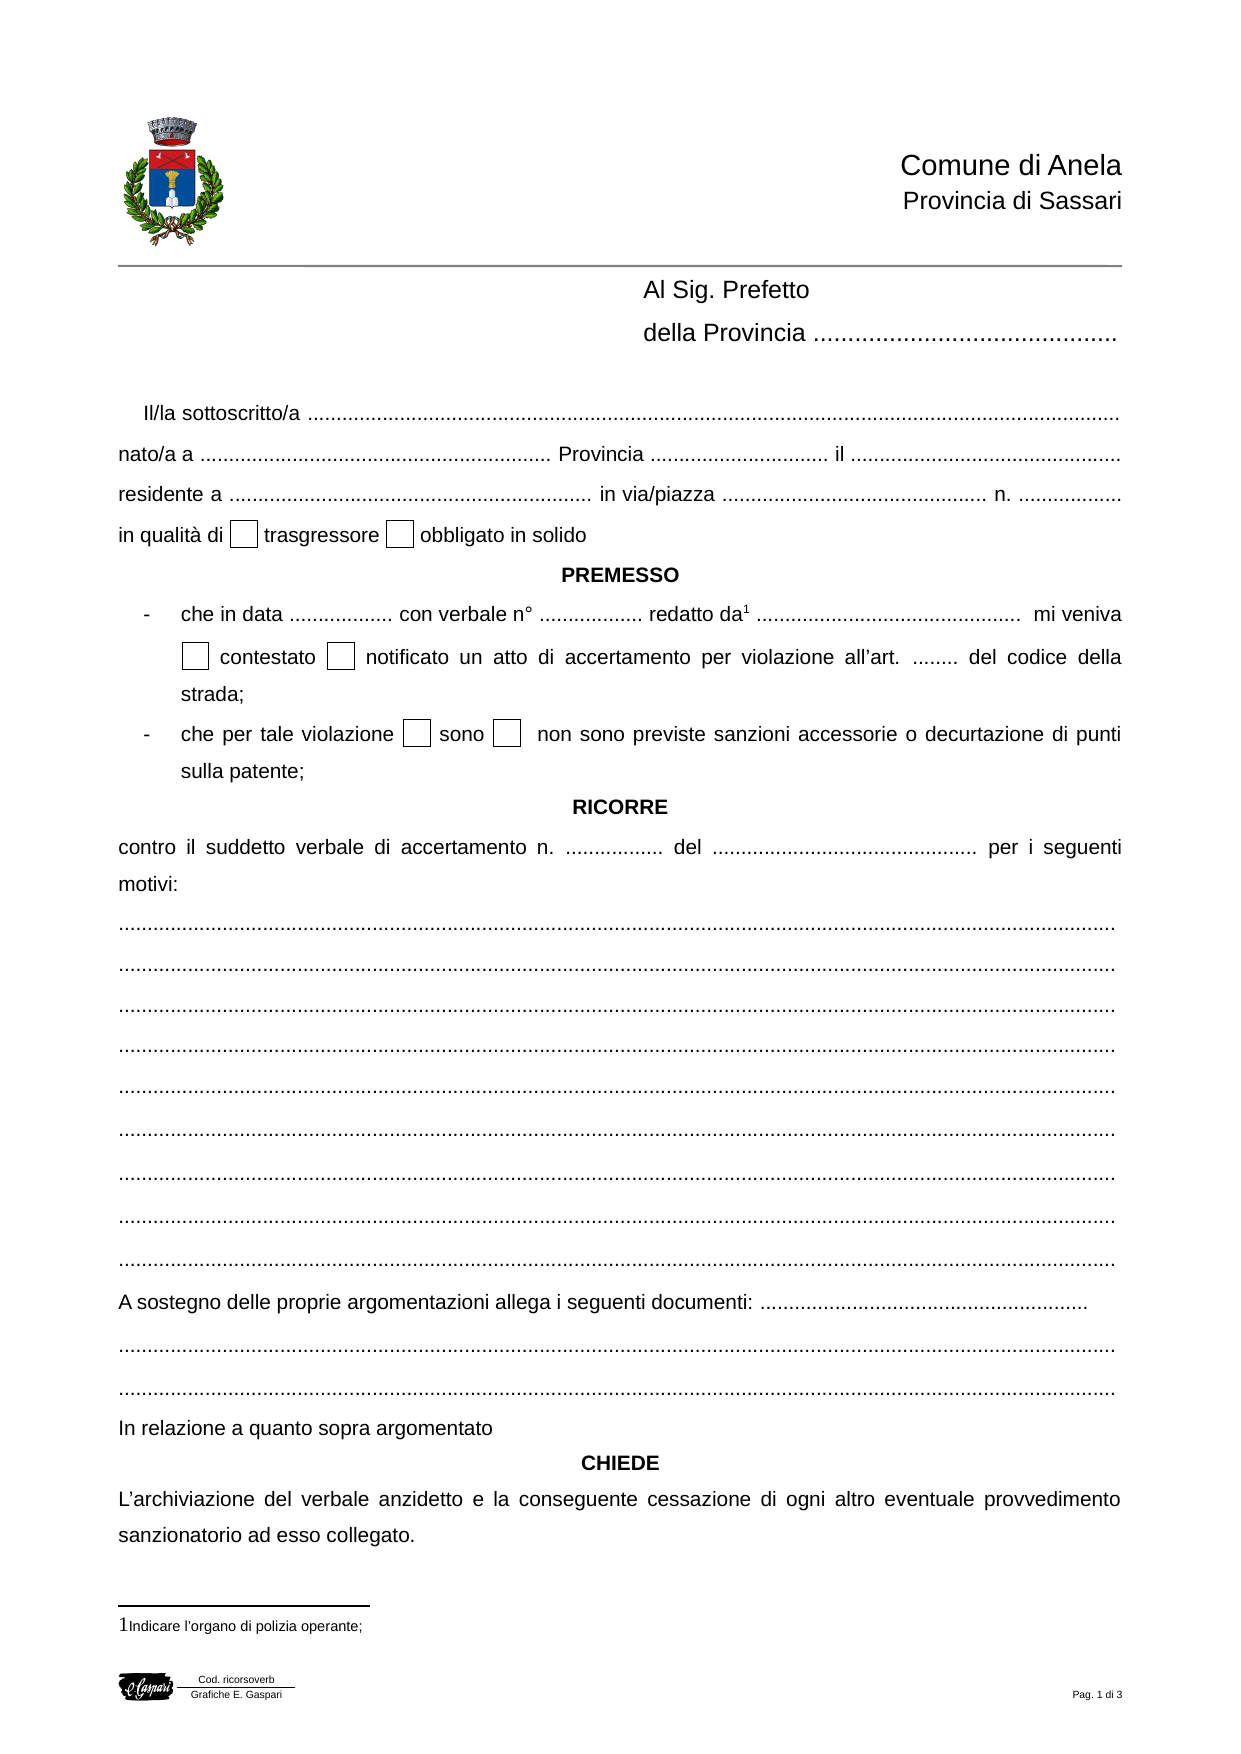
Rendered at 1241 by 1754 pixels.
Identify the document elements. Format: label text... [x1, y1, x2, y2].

text Il/la sottoscritto/a ............................................................................................................................................. nato/a a ............................................................. Provincia ............................... il ............................................... residente a ............................................................... in via/piazza .............................................. n. .................. in qualità di trasgressore obbligato in solido [118, 397, 1122, 548]
text ............................................................................................................................................................................. [118, 1329, 1122, 1358]
list che per tale violazione sono non sono previste sanzioni accessorie o decurtazione di punti sulla patente; [143, 718, 1122, 783]
text della Provincia ............................................ [643, 318, 1122, 347]
text L’archiviazione del verbale anzidetto e la conseguente cessazione di ogni altro eventuale provvedimento sanzionatorio ad esso collegato. [118, 1487, 1122, 1547]
text Provincia di Sassari [224, 186, 1122, 215]
text ............................................................................................................................................................................. [118, 1113, 1122, 1142]
text PREMESSO [118, 562, 1122, 586]
text A sostegno delle proprie argomentazioni allega i seguenti documenti: ......................................................... [118, 1286, 1122, 1315]
text ............................................................................................................................................................................. [118, 1157, 1122, 1185]
text ............................................................................................................................................................................. [118, 1372, 1122, 1401]
text CHIEDE [118, 1451, 1122, 1475]
text RICORRE [118, 795, 1122, 819]
text ............................................................................................................................................................................. [118, 1200, 1122, 1228]
text ............................................................................................................................................................................. [118, 1243, 1122, 1272]
picture [118, 1672, 174, 1701]
list Indicare l’organo di polizia operante; [118, 1612, 1122, 1636]
text ............................................................................................................................................................................. ............................................................................................................................................................................. ............................................................................................................................................................................. ............................................................................................................................................................................. ............................................................................................................................................................................. [118, 907, 1122, 1099]
text In relazione a quanto sopra argomentato [118, 1415, 1122, 1439]
text Comune di Anela [224, 148, 1122, 181]
picture [122, 117, 224, 248]
text contro il suddetto verbale di accertamento n. ................. del .............................................. per i seguenti motivi: [118, 831, 1122, 895]
text Al Sig. Prefetto [643, 275, 1122, 303]
list che in data .................. con verbale n° .................. redatto da .............................................. mi veniva contestato notificato un atto di accertamento per violazione all’art. ........ del codice della strada; [143, 598, 1122, 706]
